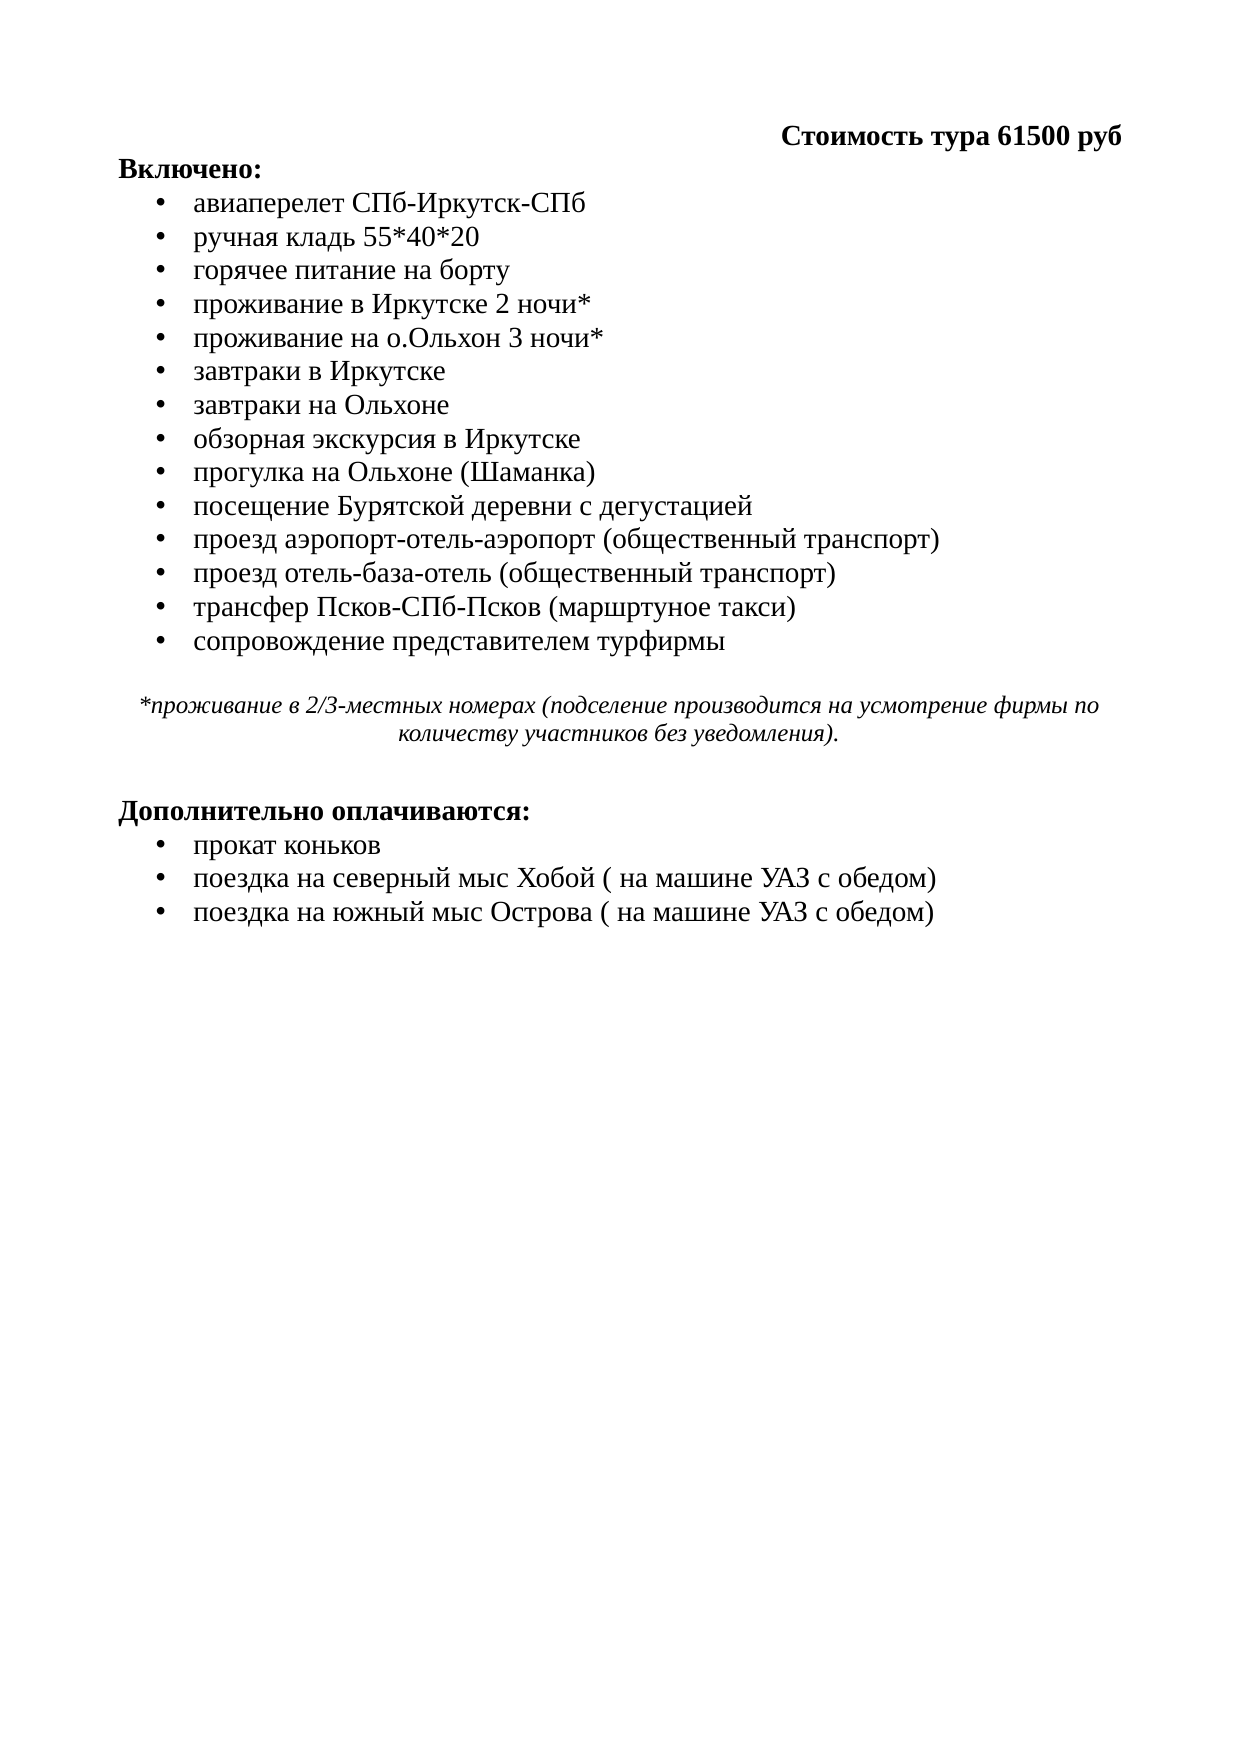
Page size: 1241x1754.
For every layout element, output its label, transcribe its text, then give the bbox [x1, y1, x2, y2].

list поездка на южный мыс Острова ( на машине УАЗ с обедом) [156, 894, 1122, 928]
list горячее питание на борту [156, 252, 1122, 286]
list трансфер Псков-СПб-Псков (маршртуное такси) [156, 589, 1122, 623]
list авиаперелет СПб-Иркутск-СПб [156, 185, 1122, 219]
list прогулка на Ольхоне (Шаманка) [156, 454, 1122, 488]
list завтраки на Ольхоне [156, 387, 1122, 421]
list проезд аэропорт-отель-аэропорт (общественный транспорт) [156, 522, 1122, 555]
text *проживание в 2/3-местных номерах (подселение производится на усмотрение фирмы по количеству участников без уведомления). [118, 690, 1122, 747]
list посещение Бурятской деревни с дегустацией [156, 488, 1122, 522]
text Включено: [118, 152, 1122, 185]
list поездка на северный мыс Хобой ( на машине УАЗ с обедом) [156, 861, 1122, 894]
list проживание на о.Ольхон 3 ночи* [156, 320, 1122, 353]
text Дополнительно оплачиваются: [118, 793, 1122, 827]
list проезд отель-база-отель (общественный транспорт) [156, 555, 1122, 589]
list ручная кладь 55*40*20 [156, 219, 1122, 252]
list прокат коньков [156, 827, 1122, 861]
list сопровождение представителем турфирмы [156, 623, 1122, 656]
list обзорная экскурсия в Иркутске [156, 421, 1122, 454]
list завтраки в Иркутске [156, 353, 1122, 387]
list проживание в Иркутске 2 ночи* [156, 286, 1122, 320]
text Стоимость тура 61500 руб [118, 118, 1122, 152]
